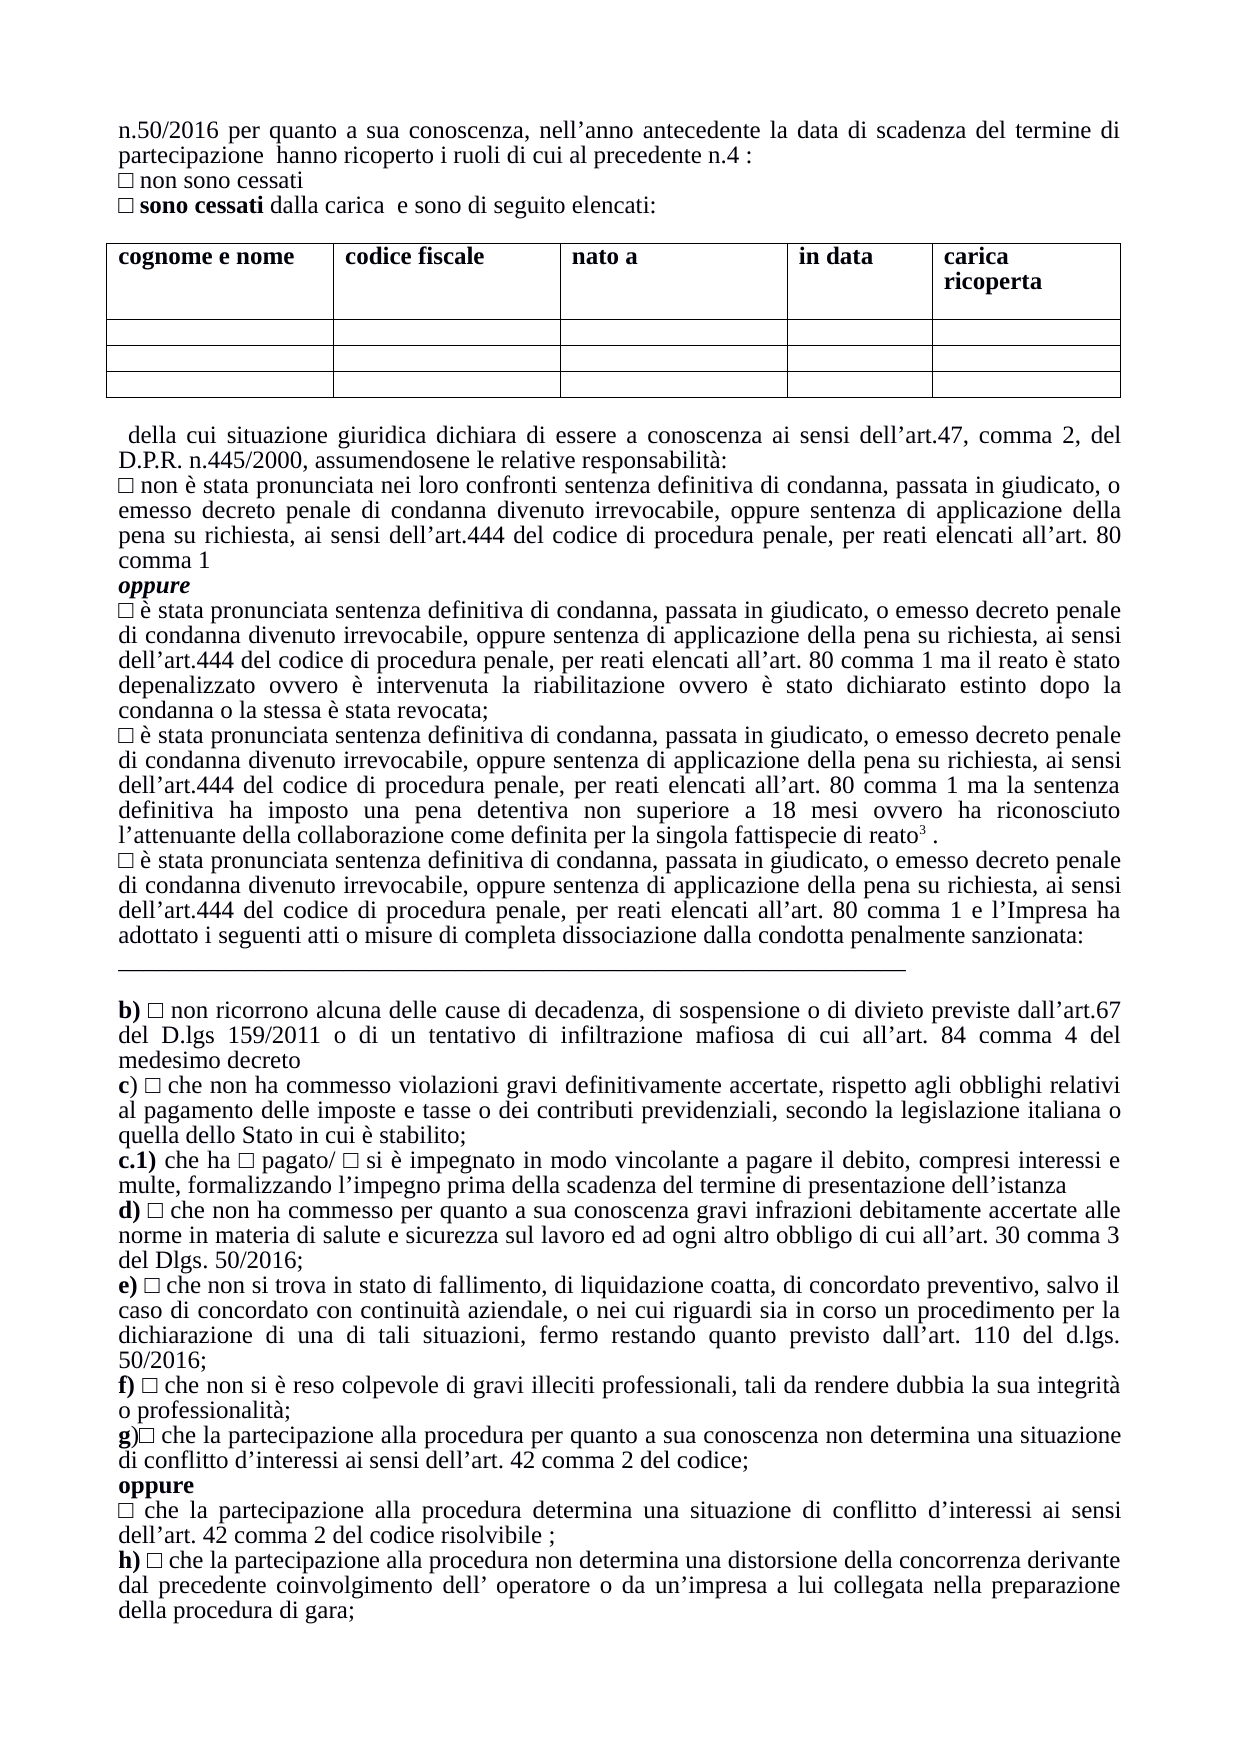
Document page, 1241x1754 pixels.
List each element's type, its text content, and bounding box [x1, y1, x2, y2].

table_cell [107, 346, 333, 371]
table_cell [561, 320, 787, 345]
table_header in data [788, 244, 932, 319]
table_cell [334, 320, 560, 345]
table_header carica ricoperta [933, 244, 1120, 319]
table_cell [933, 346, 1120, 371]
text d) □ che non ha commesso per quanto a sua conoscenza gravi infrazioni debitamente accertate alle norme in materia di salute e sicurezza sul lavoro ed ad ogni altro obbligo di cui all’art. 30 comma 3 del Dlgs. 50/2016; [118, 1198, 1122, 1273]
text □ non sono cessati [118, 168, 1122, 193]
table_header codice fiscale [334, 244, 560, 319]
text □ è stata pronunciata sentenza definitiva di condanna, passata in giudicato, o emesso decreto penale di condanna divenuto irrevocabile, oppure sentenza di applicazione della pena su richiesta, ai sensi dell’art.444 del codice di procedura penale, per reati elencati all’art. 80 comma 1 e l’Impresa ha adottato i seguenti atti o misure di completa dissociazione dalla condotta penalmente sanzionata: [118, 848, 1122, 948]
table_header cognome e nome [107, 244, 333, 319]
table_cell [788, 320, 932, 345]
text della cui situazione giuridica dichiara di essere a conoscenza ai sensi dell’art.47, comma 2, del D.P.R. n.445/2000, assumendosene le relative responsabilità: [118, 423, 1122, 473]
text f) □ che non si è reso colpevole di gravi illeciti professionali, tali da rendere dubbia la sua integrità o professionalità; [118, 1373, 1122, 1423]
text □ è stata pronunciata sentenza definitiva di condanna, passata in giudicato, o emesso decreto penale di condanna divenuto irrevocabile, oppure sentenza di applicazione della pena su richiesta, ai sensi dell’art.444 del codice di procedura penale, per reati elencati all’art. 80 comma 1 ma la sentenza definitiva ha imposto una pena detentiva non superiore a 18 mesi ovvero ha riconosciuto l’attenuante della collaborazione come definita per la singola fattispecie di reato3 . [118, 723, 1122, 848]
table_header nato a [561, 244, 787, 319]
text oppure [118, 1473, 1122, 1498]
text n.50/2016 per quanto a sua conoscenza, nell’anno antecedente la data di scadenza del termine di partecipazione hanno ricoperto i ruoli di cui al precedente n.4 : [118, 118, 1122, 168]
table_cell [788, 346, 932, 371]
text h) □ che la partecipazione alla procedura non determina una distorsione della concorrenza derivante dal precedente coinvolgimento dell’ operatore o da un’impresa a lui collegata nella preparazione della procedura di gara; [118, 1548, 1122, 1623]
text □ è stata pronunciata sentenza definitiva di condanna, passata in giudicato, o emesso decreto penale di condanna divenuto irrevocabile, oppure sentenza di applicazione della pena su richiesta, ai sensi dell’art.444 del codice di procedura penale, per reati elencati all’art. 80 comma 1 ma il reato è stato depenalizzato ovvero è intervenuta la riabilitazione ovvero è stato dichiarato estinto dopo la condanna o la stessa è stata revocata; [118, 598, 1122, 723]
text c) □ che non ha commesso violazioni gravi definitivamente accertate, rispetto agli obblighi relativi al pagamento delle imposte e tasse o dei contributi previdenziali, secondo la legislazione italiana o quella dello Stato in cui è stabilito; [118, 1073, 1122, 1148]
text oppure [118, 573, 1122, 598]
text □ che la partecipazione alla procedura determina una situazione di conflitto d’interessi ai sensi dell’art. 42 comma 2 del codice risolvibile ; [118, 1498, 1122, 1548]
text □ sono cessati dalla carica e sono di seguito elencati: [118, 193, 1122, 218]
text c.1) che ha □ pagato/ □ si è impegnato in modo vincolante a pagare il debito, compresi interessi e multe, formalizzando l’impegno prima della scadenza del termine di presentazione dell’istanza [118, 1148, 1122, 1198]
table_cell [933, 320, 1120, 345]
table_cell [107, 372, 333, 397]
table_cell [561, 372, 787, 397]
table_cell [788, 372, 932, 397]
text _______________________________________________________________ [118, 948, 1122, 973]
text e) □ che non si trova in stato di fallimento, di liquidazione coatta, di concordato preventivo, salvo il caso di concordato con continuità aziendale, o nei cui riguardi sia in corso un procedimento per la dichiarazione di una di tali situazioni, fermo restando quanto previsto dall’art. 110 del d.lgs. 50/2016; [118, 1273, 1122, 1373]
table_cell [561, 346, 787, 371]
table_cell [334, 346, 560, 371]
text b) □ non ricorrono alcuna delle cause di decadenza, di sospensione o di divieto previste dall’art.67 del D.lgs 159/2011 o di un tentativo di infiltrazione mafiosa di cui all’art. 84 comma 4 del medesimo decreto [118, 998, 1122, 1073]
table_cell [107, 320, 333, 345]
text □ non è stata pronunciata nei loro confronti sentenza definitiva di condanna, passata in giudicato, o emesso decreto penale di condanna divenuto irrevocabile, oppure sentenza di applicazione della pena su richiesta, ai sensi dell’art.444 del codice di procedura penale, per reati elencati all’art. 80 comma 1 [118, 473, 1122, 573]
text g)□ che la partecipazione alla procedura per quanto a sua conoscenza non determina una situazione di conflitto d’interessi ai sensi dell’art. 42 comma 2 del codice; [118, 1423, 1122, 1473]
table_cell [334, 372, 560, 397]
table_cell [933, 372, 1120, 397]
